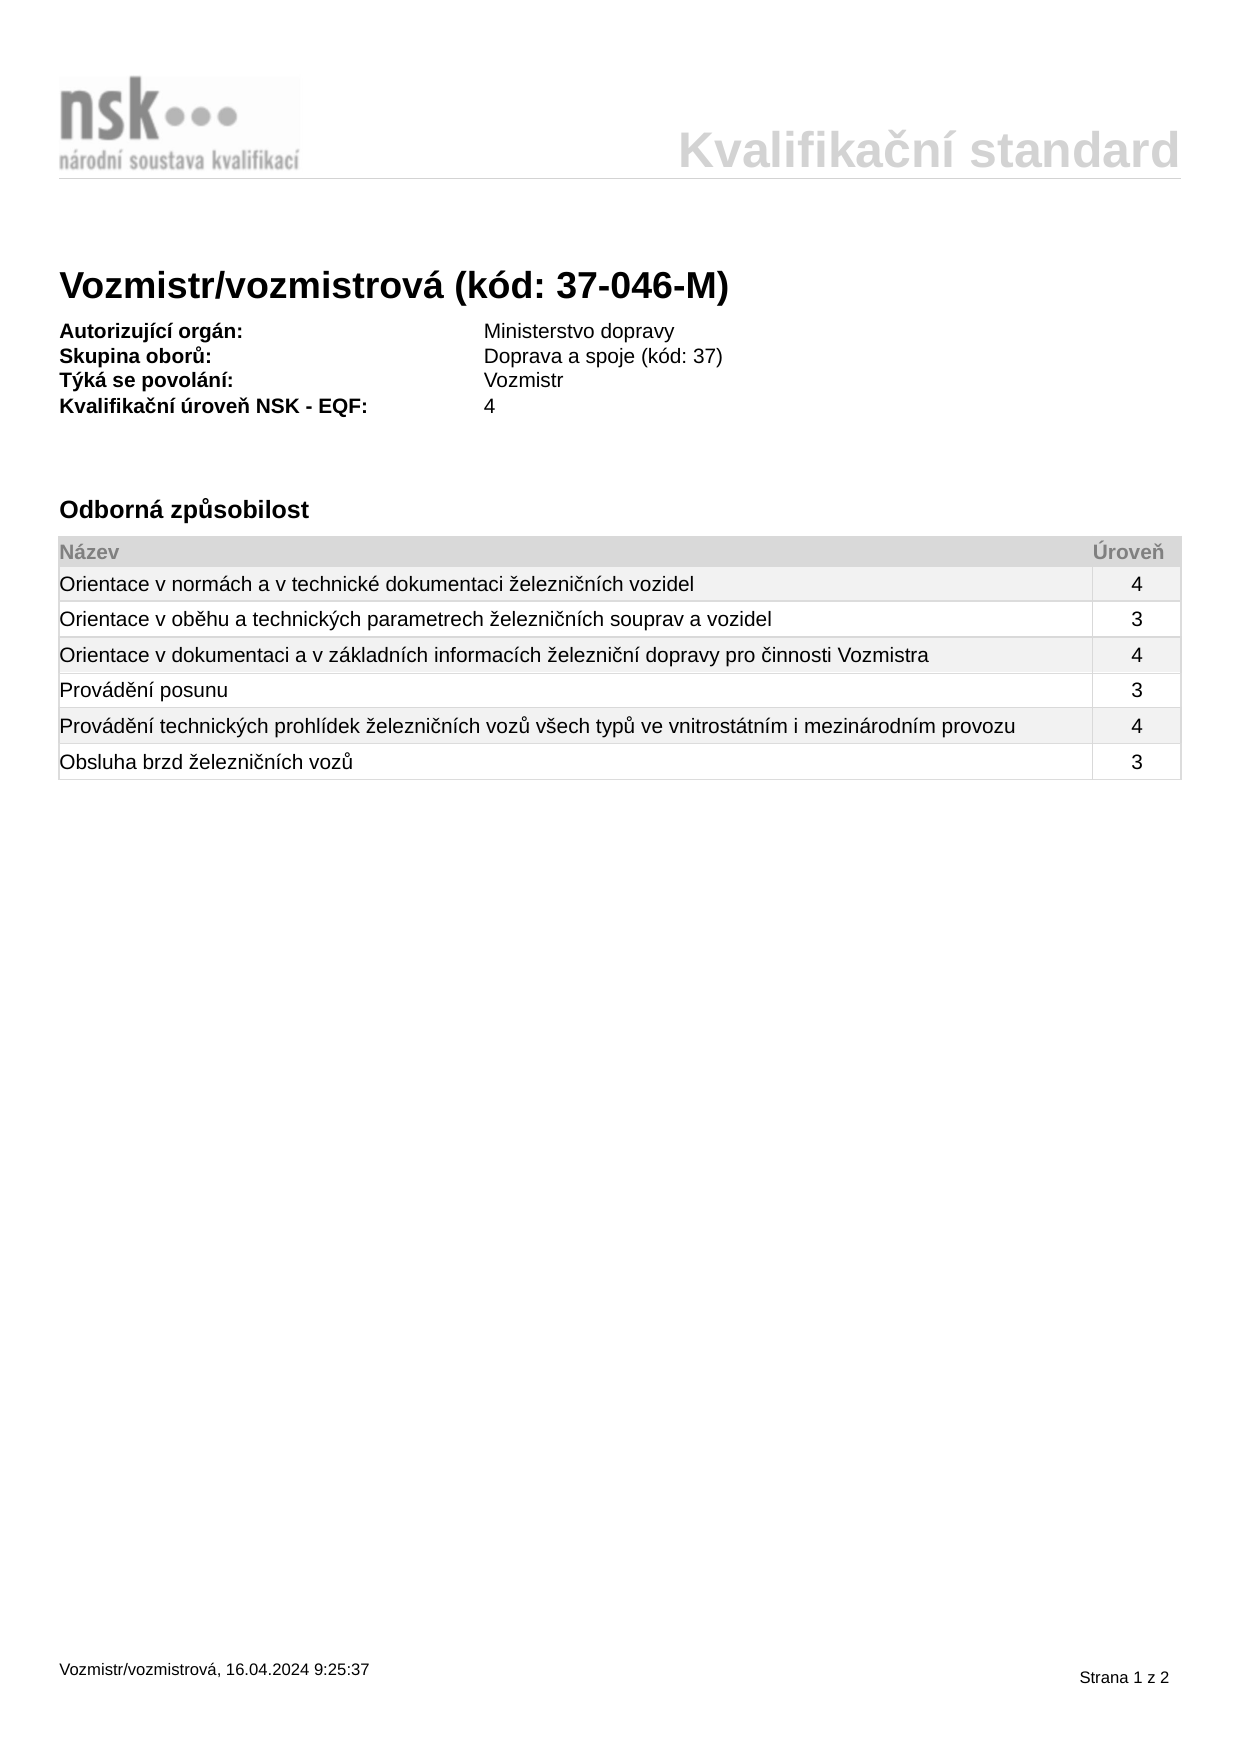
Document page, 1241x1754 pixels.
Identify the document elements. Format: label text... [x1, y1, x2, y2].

table_cell Doprava a spoje (kód: 37) [484, 344, 1181, 368]
table_header Kvalifikační standard [626, 59, 1181, 178]
table_cell [620, 418, 626, 489]
table_cell [484, 307, 620, 319]
table_cell [626, 1079, 862, 1370]
table_cell [1169, 1079, 1181, 1370]
table_cell [626, 418, 862, 489]
table_cell [59, 1079, 483, 1370]
table_cell Orientace v oběhu a technických parametrech železničních souprav a vozidel [60, 602, 1092, 636]
table_cell Kvalifikační úroveň NSK - EQF: [59, 394, 483, 417]
table_cell 4 [1093, 638, 1180, 672]
table_cell [626, 524, 862, 536]
table_cell [59, 780, 483, 1079]
table_cell [1093, 780, 1169, 1079]
table_cell [620, 307, 626, 319]
table_cell [484, 1079, 620, 1370]
table_cell Týká se povolání: [59, 368, 483, 392]
table_cell [1093, 1079, 1169, 1370]
table_cell Vozmistr [484, 368, 1181, 393]
table_cell Orientace v normách a v technické dokumentaci železničních vozidel [60, 567, 1092, 600]
table_cell [862, 196, 1093, 224]
table_cell Vozmistr/vozmistrová, 16.04.2024 9:25:37 [59, 1660, 862, 1696]
table_cell [620, 1079, 626, 1370]
table_cell [862, 524, 1093, 536]
table_cell [59, 418, 483, 489]
table_cell [862, 418, 1093, 489]
table_cell [484, 172, 620, 178]
table_cell 4 [1093, 708, 1180, 743]
table_cell [1093, 307, 1169, 319]
table_cell [59, 307, 483, 319]
table_cell [1093, 418, 1169, 489]
table_cell 3 [1093, 744, 1180, 779]
table_cell Obsluha brzd železničních vozů [60, 744, 1092, 779]
table_cell Odborná způsobilost [59, 489, 1181, 524]
table_cell [59, 172, 483, 178]
table_cell Vozmistr/vozmistrová (kód: 37-046-M) [59, 224, 1181, 307]
table_cell [862, 1079, 1093, 1370]
table_cell [1169, 307, 1181, 319]
table_cell [59, 524, 483, 536]
table_cell [1093, 196, 1169, 224]
table_cell [1169, 1370, 1181, 1659]
table_cell Název [60, 537, 1092, 566]
table_cell [626, 780, 862, 1079]
table_cell 4 [1093, 567, 1180, 600]
table_cell [1093, 1370, 1169, 1659]
table_cell Strana 1 z 2 [862, 1660, 1169, 1696]
table_cell [1169, 780, 1181, 1079]
picture [58, 59, 621, 172]
table_cell [862, 1370, 1093, 1659]
table_cell [1169, 418, 1181, 489]
table_cell Skupina oborů: [59, 344, 483, 368]
table_cell [484, 418, 620, 489]
table_cell [484, 524, 620, 536]
table_cell 3 [1093, 602, 1180, 636]
table_header [621, 59, 626, 172]
table_cell [1169, 1660, 1181, 1696]
table_cell [1169, 196, 1181, 224]
table_cell [626, 1370, 862, 1659]
table_cell [862, 307, 1093, 319]
table_cell 3 [1093, 674, 1180, 707]
table_cell Provádění technických prohlídek železničních vozů všech typů ve vnitrostátním i mezinárodním provozu [60, 708, 1092, 743]
table_cell Úroveň [1093, 537, 1180, 566]
table_cell [59, 179, 1181, 196]
table_cell Ministerstvo dopravy [484, 319, 1181, 344]
table_cell [484, 1370, 620, 1659]
table_cell [620, 780, 626, 1079]
table_cell Provádění posunu [60, 674, 1092, 707]
table_cell [620, 1370, 626, 1659]
table_cell [626, 196, 862, 224]
table_cell Orientace v dokumentaci a v základních informacích železniční dopravy pro činnosti Vozmistra [60, 638, 1092, 672]
table_cell [1093, 524, 1169, 536]
table_cell [59, 196, 483, 224]
table_cell Autorizující orgán: [59, 319, 483, 343]
table_cell [484, 780, 620, 1079]
table_cell [862, 780, 1093, 1079]
table_cell [59, 1370, 483, 1659]
table_cell 4 [484, 394, 1181, 417]
table_cell [620, 524, 626, 536]
table_cell [626, 307, 862, 319]
table_cell [1169, 524, 1181, 536]
table_cell [620, 196, 626, 224]
table_cell [484, 196, 620, 224]
